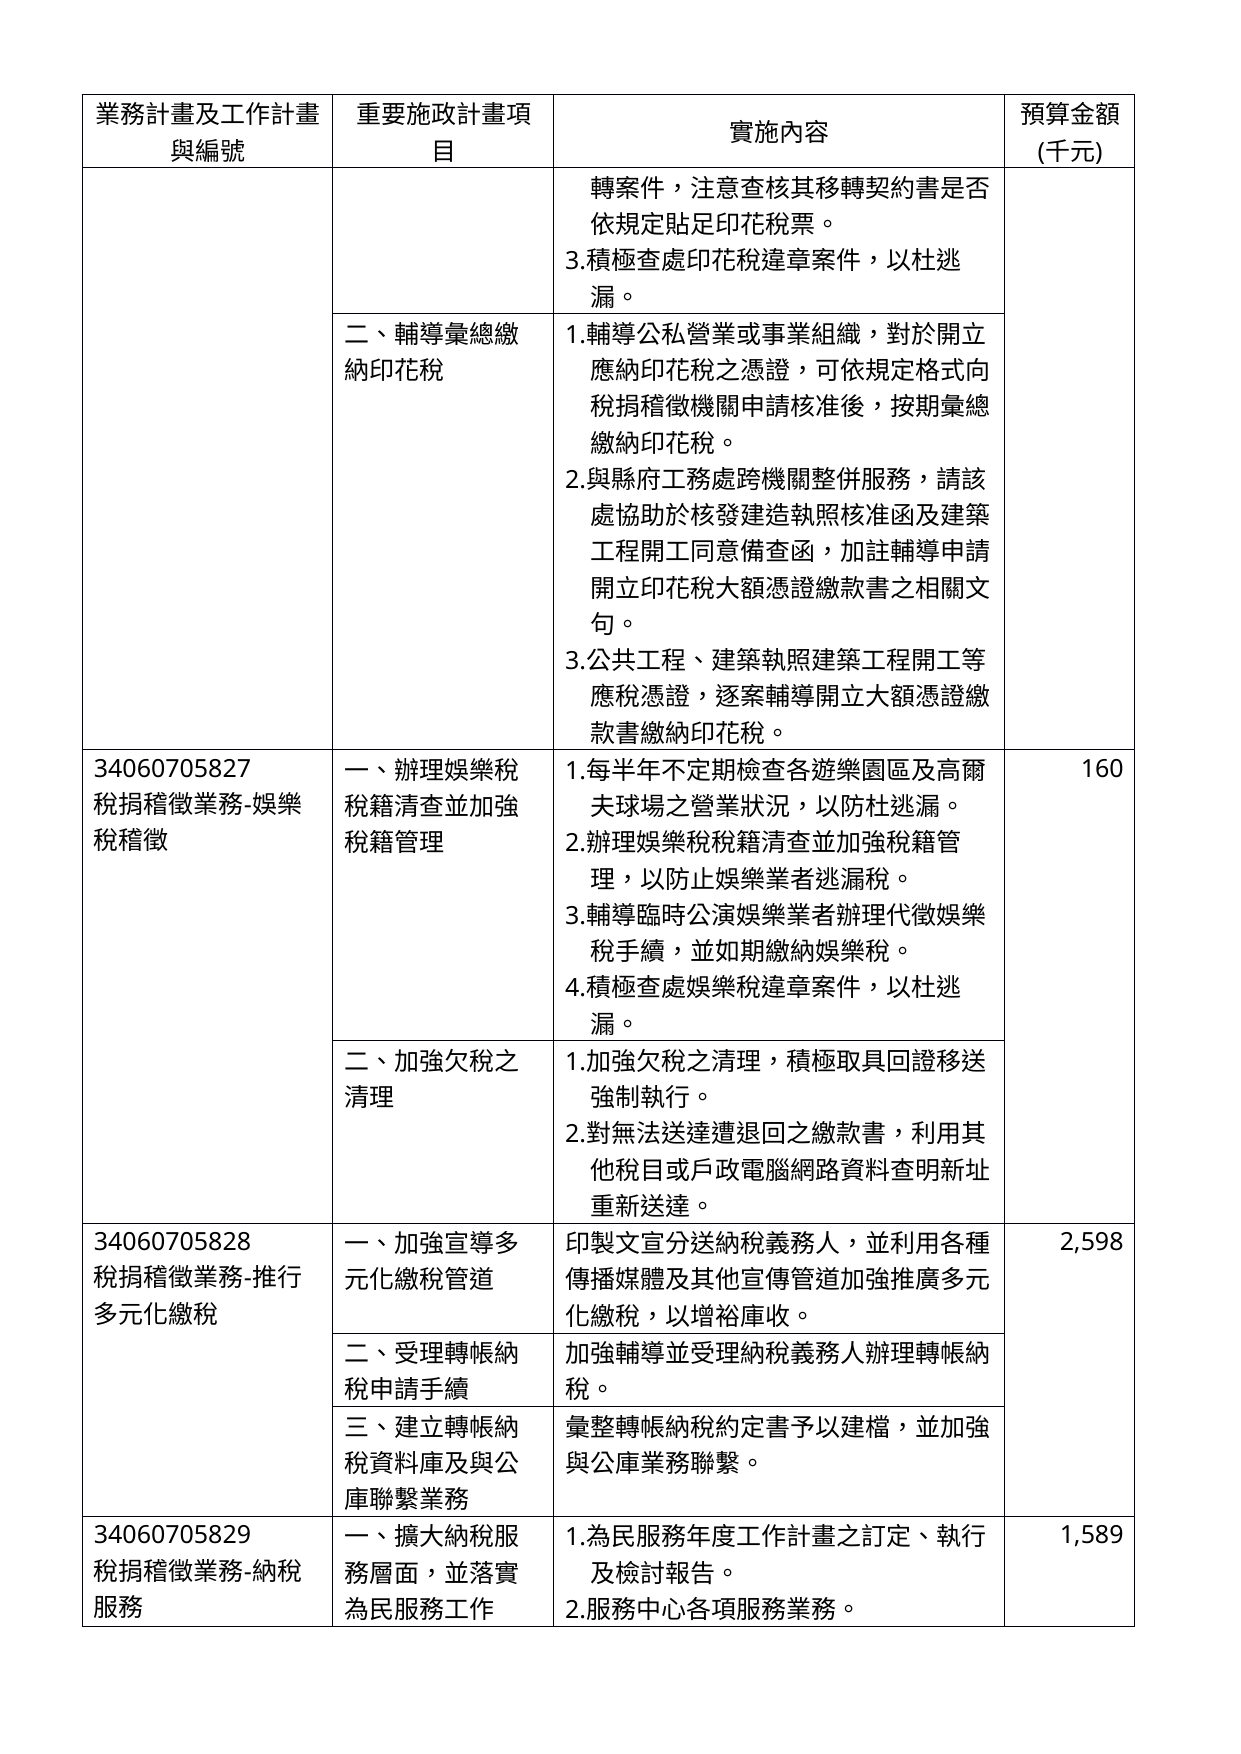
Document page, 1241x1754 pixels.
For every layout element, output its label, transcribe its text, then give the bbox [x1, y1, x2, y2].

table_header 業務計畫及工作計畫與編號 [83, 95, 332, 167]
table_cell 34060705827 稅捐稽徵業務-娛樂稅稽徵 [83, 750, 332, 1223]
table_cell 二、輔導彙總繳納印花稅 [333, 314, 553, 749]
table_header 預算金額 (千元) [1005, 95, 1134, 167]
table_cell 34060705828 稅捐稽徵業務-推行多元化繳稅 [83, 1224, 332, 1516]
table_cell 2,598 [1005, 1224, 1134, 1516]
table_cell 1.為民服務年度工作計畫之訂定、執行及檢討報告。 2.服務中心各項服務業務。 [554, 1517, 1004, 1626]
table_cell 印製文宣分送納稅義務人，並利用各種傳播媒體及其他宣傳管道加強推廣多元化繳稅，以增裕庫收。 [554, 1224, 1004, 1332]
table_cell 轉案件，注意查核其移轉契約書是否依規定貼足印花稅票。 3.積極查處印花稅違章案件，以杜逃漏。 [554, 168, 1004, 313]
table_cell 二、受理轉帳納稅申請手續 [333, 1334, 553, 1406]
table_cell 1.輔導公私營業或事業組織，對於開立應納印花稅之憑證，可依規定格式向稅捐稽徵機關申請核准後，按期彙總繳納印花稅。 2.與縣府工務處跨機關整併服務，請該處協助於核發建造執照核准函及建築工程開工同意備查函，加註輔導申請開立印花稅大額憑證繳款書之相關文句。 3.公共工程、建築執照建築工程開工等應稅憑證，逐案輔導開立大額憑證繳款書繳納印花稅。 [554, 314, 1004, 749]
table_cell 一、加強宣導多元化繳稅管道 [333, 1224, 553, 1332]
table_cell 一、擴大納稅服務層面，並落實為民服務工作 [333, 1517, 553, 1626]
table_cell 1.加強欠稅之清理，積極取具回證移送強制執行。 2.對無法送達遭退回之繳款書，利用其他稅目或戶政電腦網路資料查明新址重新送達。 [554, 1041, 1004, 1223]
table_cell 1.每半年不定期檢查各遊樂園區及高爾夫球場之營業狀況，以防杜逃漏。 2.辦理娛樂稅稅籍清查並加強稅籍管理，以防止娛樂業者逃漏稅。 3.輔導臨時公演娛樂業者辦理代徵娛樂稅手續，並如期繳納娛樂稅。 4.積極查處娛樂稅違章案件，以杜逃漏。 [554, 750, 1004, 1040]
table_cell 加強輔導並受理納稅義務人辦理轉帳納稅。 [554, 1334, 1004, 1406]
table_cell 三、建立轉帳納稅資料庫及與公庫聯繫業務 [333, 1407, 553, 1516]
table_cell 160 [1005, 750, 1134, 1223]
table_header 重要施政計畫項目 [333, 95, 553, 167]
table_cell 1,589 [1005, 1517, 1134, 1626]
table_header 實施內容 [554, 95, 1004, 167]
table_cell 彙整轉帳納稅約定書予以建檔，並加強與公庫業務聯繫。 [554, 1407, 1004, 1516]
table_cell [333, 168, 553, 313]
table_cell 一、辦理娛樂稅稅籍清查並加強稅籍管理 [333, 750, 553, 1040]
table_cell [83, 168, 332, 749]
table_cell [1005, 168, 1134, 749]
table_cell 34060705829 稅捐稽徵業務-納稅服務 [83, 1517, 332, 1626]
table_cell 二、加強欠稅之清理 [333, 1041, 553, 1223]
